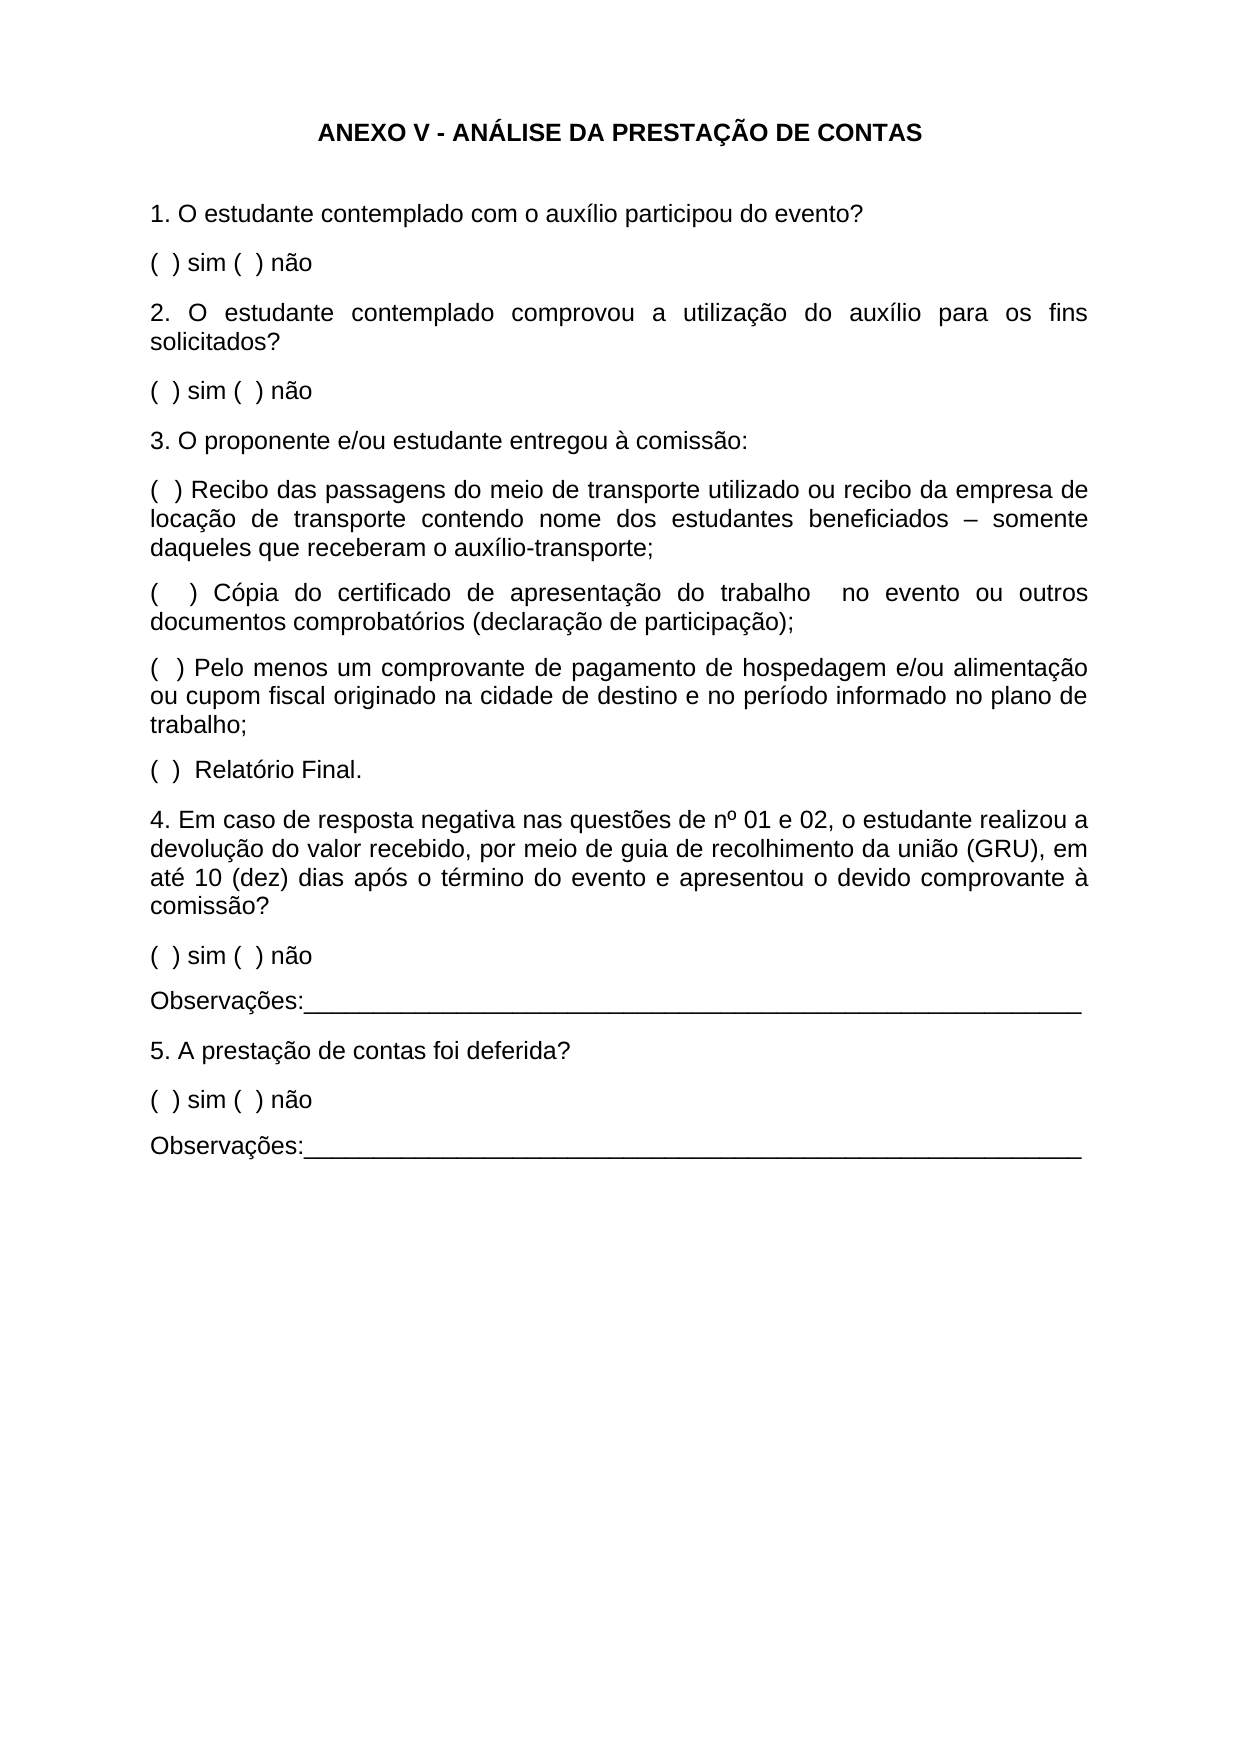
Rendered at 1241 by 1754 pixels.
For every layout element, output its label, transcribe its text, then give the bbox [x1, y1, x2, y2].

text 4. Em caso de resposta negativa nas questões de nº 01 e 02, o estudante realizou a devolução do valor recebido, por meio de guia de recolhimento da união (GRU), em até 10 (dez) dias após o término do evento e apresentou o devido comprovante à comissão? [150, 805, 1090, 920]
text ANEXO V - ANÁLISE DA PRESTAÇÃO DE CONTAS [150, 118, 1090, 147]
text 3. O proponente e/ou estudante entregou à comissão: [150, 426, 1090, 455]
text 5. A prestação de contas foi deferida? [150, 1036, 1090, 1065]
text 2. O estudante contemplado comprovou a utilização do auxílio para os fins solicitados? [150, 298, 1090, 356]
text Observações:________________________________________________________ [150, 1131, 1090, 1160]
text ( ) sim ( ) não [150, 941, 1090, 970]
text 1. O estudante contemplado com o auxílio participou do evento? [150, 199, 1090, 228]
text ( ) Pelo menos um comprovante de pagamento de hospedagem e/ou alimentação ou cupom fiscal originado na cidade de destino e no período informado no plano de trabalho; [150, 653, 1090, 739]
text ( ) sim ( ) não [150, 376, 1090, 405]
text ( ) sim ( ) não [150, 248, 1090, 277]
text ( ) Recibo das passagens do meio de transporte utilizado ou recibo da empresa de locação de transporte contendo nome dos estudantes beneficiados – somente daqueles que receberam o auxílio-transporte; [150, 476, 1090, 562]
text ( ) Cópia do certificado de apresentação do trabalho no evento ou outros documentos comprobatórios (declaração de participação); [150, 578, 1090, 636]
text ( ) Relatório Final. [150, 756, 1090, 784]
text Observações:________________________________________________________ [150, 986, 1090, 1015]
text ( ) sim ( ) não [150, 1086, 1090, 1114]
